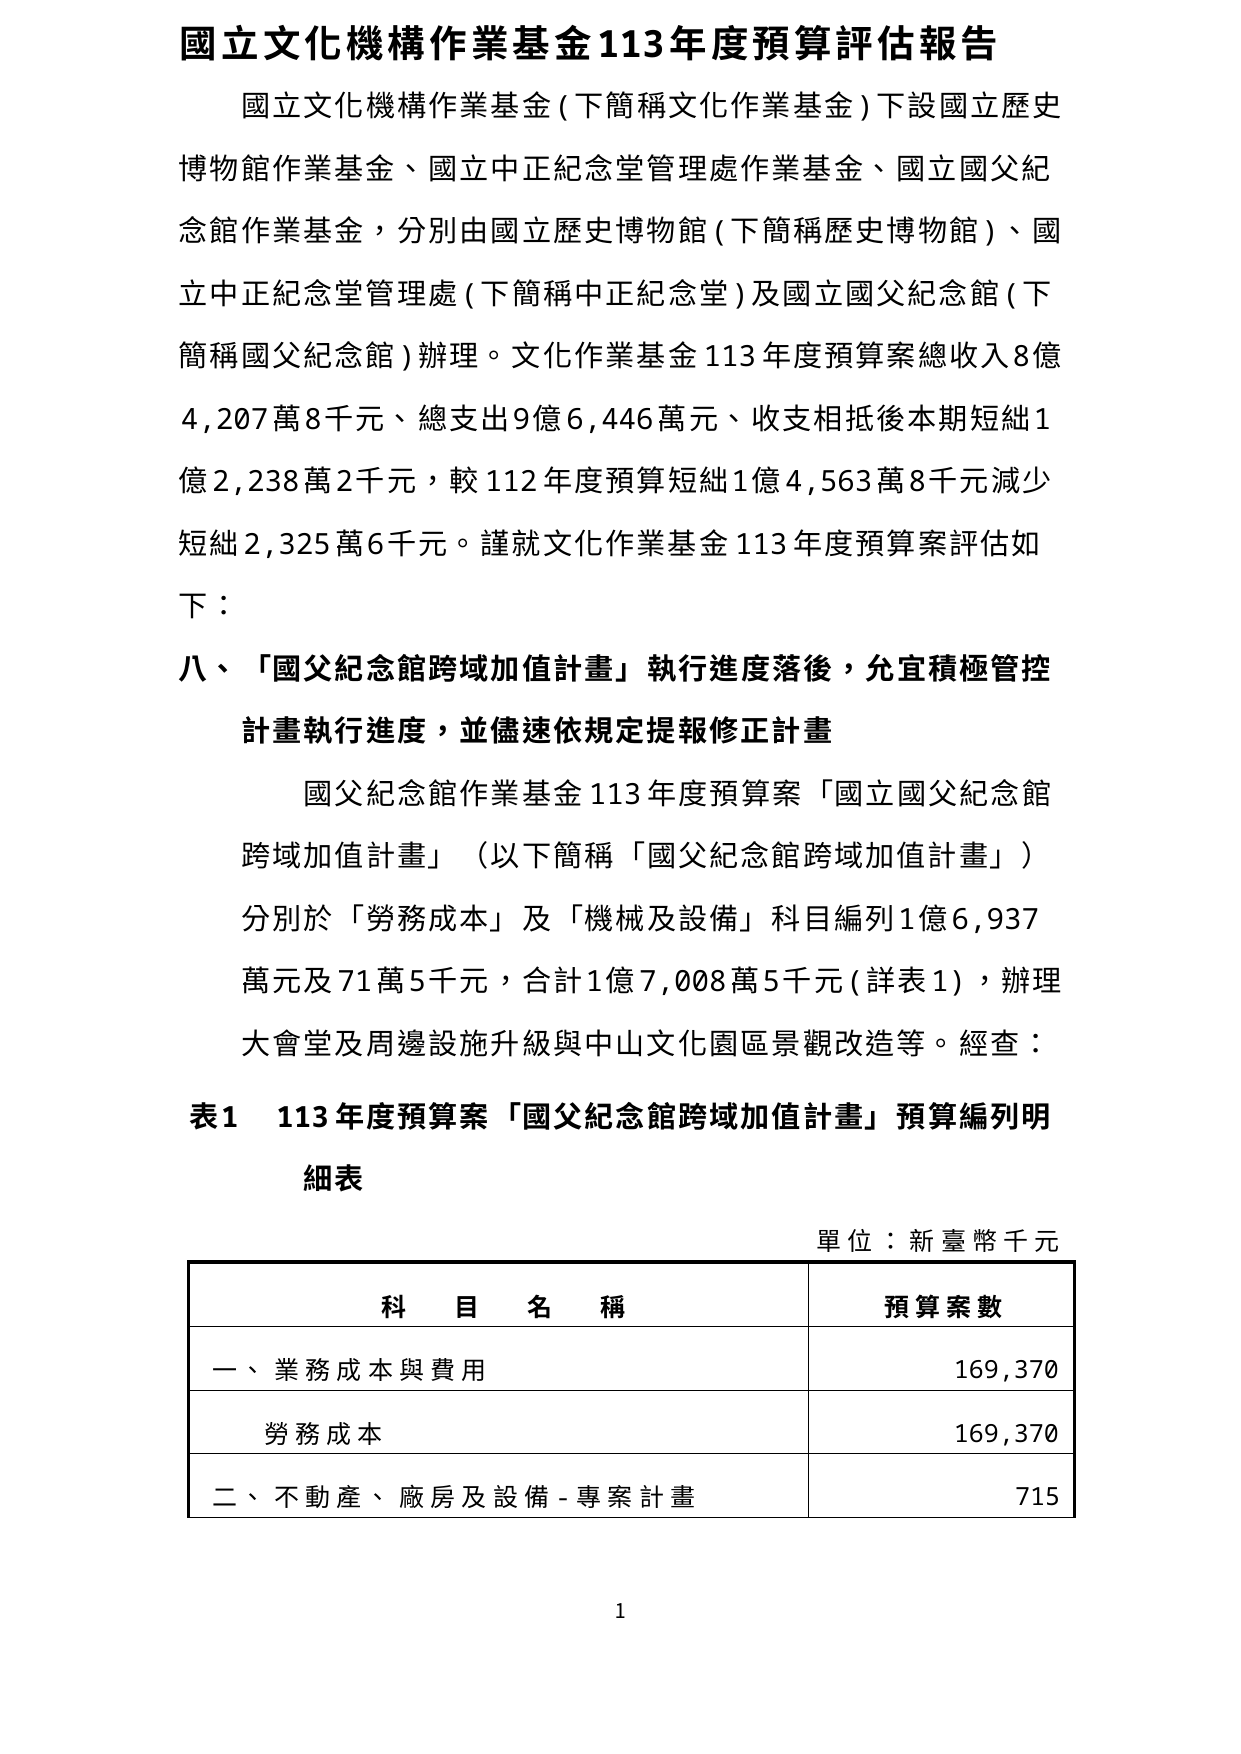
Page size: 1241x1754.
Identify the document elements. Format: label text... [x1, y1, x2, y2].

text 國立文化機構作業基金113年度預算評估報告 [177, 0, 1063, 62]
text 國立文化機構作業基金(下簡稱文化作業基金)下設國立歷史博物館作業基金、國立中正紀念堂管理處作業基金、國立國父紀念館作業基金，分別由國立歷史博物館(下簡稱歷史博物館)、國立中正紀念堂管理處(下簡稱中正紀念堂)及國立國父紀念館(下簡稱國父紀念館)辦理。文化作業基金113年度預算案總收入8億4,207萬8千元、總支出9億6,446萬元、收支相抵後本期短絀1億2,238萬2千元，較112年度預算短絀1億4,563萬8千元減少短絀2,325萬6千元。謹就文化作業基金113年度預算案評估如下： [177, 62, 1063, 625]
table_cell 715 [809, 1454, 1073, 1517]
table_cell 一、業務成本與費用 [190, 1327, 808, 1389]
text 單位：新臺幣千元 [177, 1198, 1063, 1260]
table_header 科 目 名 稱 [190, 1264, 808, 1326]
table_cell 勞務成本 [190, 1391, 808, 1453]
text 八、「國父紀念館跨域加值計畫」執行進度落後，允宜積極管控計畫執行進度，並儘速依規定提報修正計畫 [177, 625, 1063, 750]
text 表1 113年度預算案「國父紀念館跨域加值計畫」預算編列明細表 [180, 1073, 1063, 1198]
text 國父紀念館作業基金113年度預算案「國立國父紀念館跨域加值計畫」（以下簡稱「國父紀念館跨域加值計畫」）分別於「勞務成本」及「機械及設備」科目編列1億6,937萬元及71萬5千元，合計1億7,008萬5千元(詳表1)，辦理大會堂及周邊設施升級與中山文化園區景觀改造等。經查： [236, 750, 1063, 1062]
table_cell 二、不動產、廠房及設備-專案計畫 [190, 1454, 808, 1517]
table_cell 169,370 [809, 1327, 1073, 1389]
table_cell 169,370 [809, 1391, 1073, 1453]
table_header 預算案數 [809, 1264, 1073, 1326]
